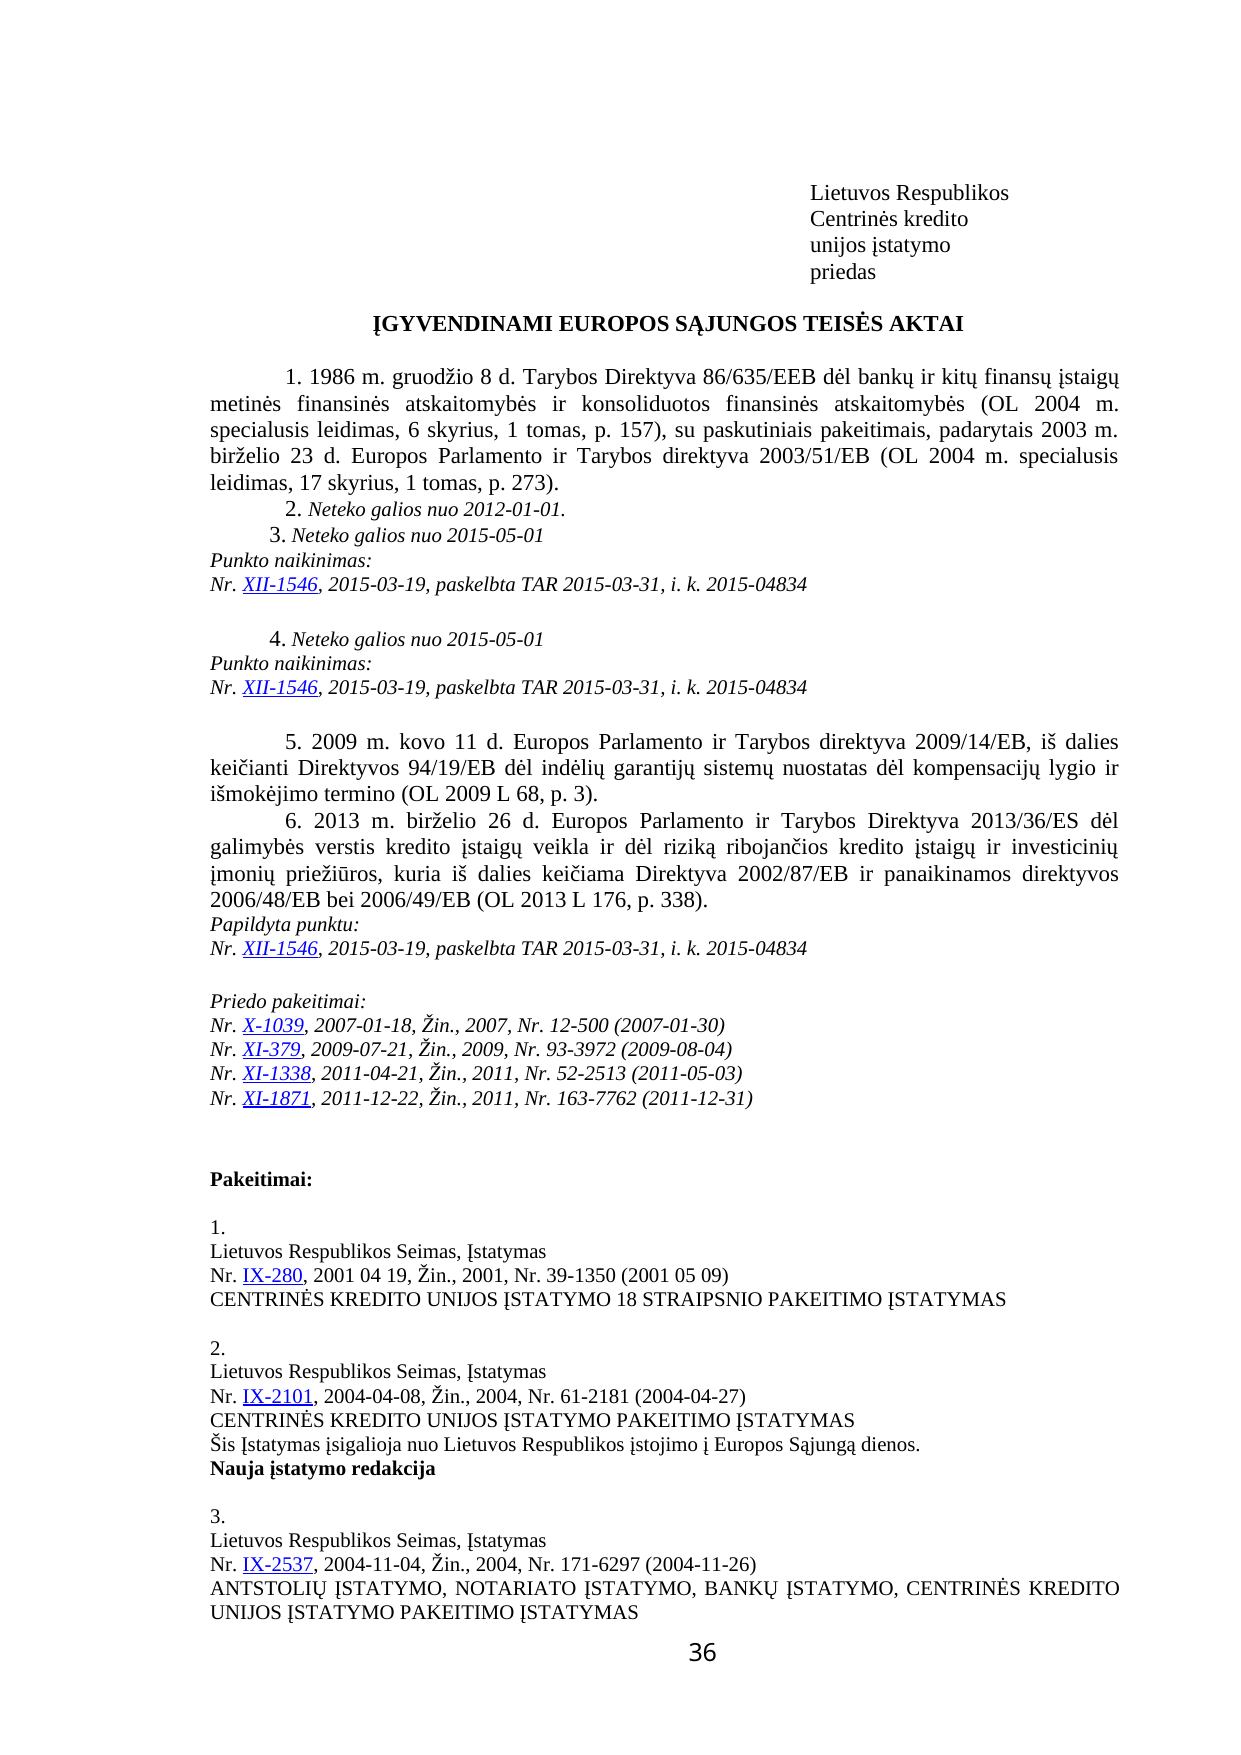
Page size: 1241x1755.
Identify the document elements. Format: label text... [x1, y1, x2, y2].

text priedas [210, 258, 1120, 284]
text Lietuvos Respublikos [735, 179, 1120, 205]
text unijos įstatymo [210, 231, 1120, 258]
text Lietuvos Respublikos Seimas, Įstatymas [210, 1239, 1120, 1263]
text 1. 1986 m. gruodžio 8 d. Tarybos Direktyva 86/635/EEB dėl bankų ir kitų finansų įstaigų metinės finansinės atskaitomybės ir konsoliduotos finansinės atskaitomybės (OL 2004 m. specialusis leidimas, 6 skyrius, 1 tomas, p. 157), su paskutiniais pakeitimais, padarytais 2003 m. birželio 23 d. Europos Parlamento ir Tarybos direktyva 2003/51/EB (OL 2004 m. specialusis leidimas, 17 skyrius, 1 tomas, p. 273). [210, 363, 1120, 495]
text 2. [210, 1335, 1120, 1359]
text Priedo pakeitimai: [210, 989, 1120, 1013]
text Nr. XI-1871, 2011-12-22, Žin., 2011, Nr. 163-7762 (2011-12-31) [210, 1085, 1120, 1109]
text CENTRINĖS KREDITO UNIJOS ĮSTATYMO 18 STRAIPSNIO PAKEITIMO ĮSTATYMAS [210, 1287, 1120, 1311]
text Nr. XI-1338, 2011-04-21, Žin., 2011, Nr. 52-2513 (2011-05-03) [210, 1061, 1120, 1085]
text Pakeitimai: [210, 1167, 1120, 1191]
text Nr. XII-1546, 2015-03-19, paskelbta TAR 2015-03-31, i. k. 2015-04834 [210, 572, 1120, 596]
text Nr. XII-1546, 2015-03-19, paskelbta TAR 2015-03-31, i. k. 2015-04834 [210, 936, 1120, 960]
text Nr. X-1039, 2007-01-18, Žin., 2007, Nr. 12-500 (2007-01-30) [210, 1013, 1120, 1037]
text Papildyta punktu: [210, 912, 1120, 936]
text 2. Neteko galios nuo 2012-01-01. [210, 495, 1120, 521]
text CENTRINĖS KREDITO UNIJOS ĮSTATYMO PAKEITIMO ĮSTATYMAS [210, 1408, 1120, 1432]
text Nauja įstatymo redakcija [210, 1456, 1120, 1480]
text Punkto naikinimas: [210, 651, 1120, 675]
text 3. Neteko galios nuo 2015-05-01 [210, 521, 1120, 548]
text Nr. IX-280, 2001 04 19, Žin., 2001, Nr. 39-1350 (2001 05 09) [210, 1263, 1120, 1287]
text 5. 2009 m. kovo 11 d. Europos Parlamento ir Tarybos direktyva 2009/14/EB, iš dalies keičianti Direktyvos 94/19/EB dėl indėlių garantijų sistemų nuostatas dėl kompensacijų lygio ir išmokėjimo termino (OL 2009 L 68, p. 3). [210, 728, 1120, 807]
text Centrinės kredito [210, 205, 1120, 231]
text Lietuvos Respublikos Seimas, Įstatymas [210, 1359, 1120, 1383]
text Nr. IX-2537, 2004-11-04, Žin., 2004, Nr. 171-6297 (2004-11-26) [210, 1552, 1120, 1576]
text Nr. XI-379, 2009-07-21, Žin., 2009, Nr. 93-3972 (2009-08-04) [210, 1037, 1120, 1061]
text ANTSTOLIŲ ĮSTATYMO, NOTARIATO ĮSTATYMO, BANKŲ ĮSTATYMO, CENTRINĖS KREDITO UNIJOS ĮSTATYMO PAKEITIMO ĮSTATYMAS [210, 1576, 1120, 1624]
subtitle ĮGYVENDINAMI EUROPOS SĄJUNGOS TEISĖS AKTAI [210, 311, 1126, 337]
text 4. Neteko galios nuo 2015-05-01 [210, 624, 1120, 651]
text Nr. XII-1546, 2015-03-19, paskelbta TAR 2015-03-31, i. k. 2015-04834 [210, 675, 1120, 699]
text Šis Įstatymas įsigalioja nuo Lietuvos Respublikos įstojimo į Europos Sąjungą dienos. [210, 1432, 1120, 1456]
text 3. [210, 1504, 1120, 1528]
text Punkto naikinimas: [210, 548, 1120, 572]
text 1. [210, 1215, 1120, 1239]
text Lietuvos Respublikos Seimas, Įstatymas [210, 1528, 1120, 1552]
text Nr. IX-2101, 2004-04-08, Žin., 2004, Nr. 61-2181 (2004-04-27) [210, 1383, 1120, 1408]
text 6. 2013 m. birželio 26 d. Europos Parlamento ir Tarybos Direktyva 2013/36/ES dėl galimybės verstis kredito įstaigų veikla ir dėl riziką ribojančios kredito įstaigų ir investicinių įmonių priežiūros, kuria iš dalies keičiama Direktyva 2002/87/EB ir panaikinamos direktyvos 2006/48/EB bei 2006/49/EB (OL 2013 L 176, p. 338). [210, 807, 1120, 912]
